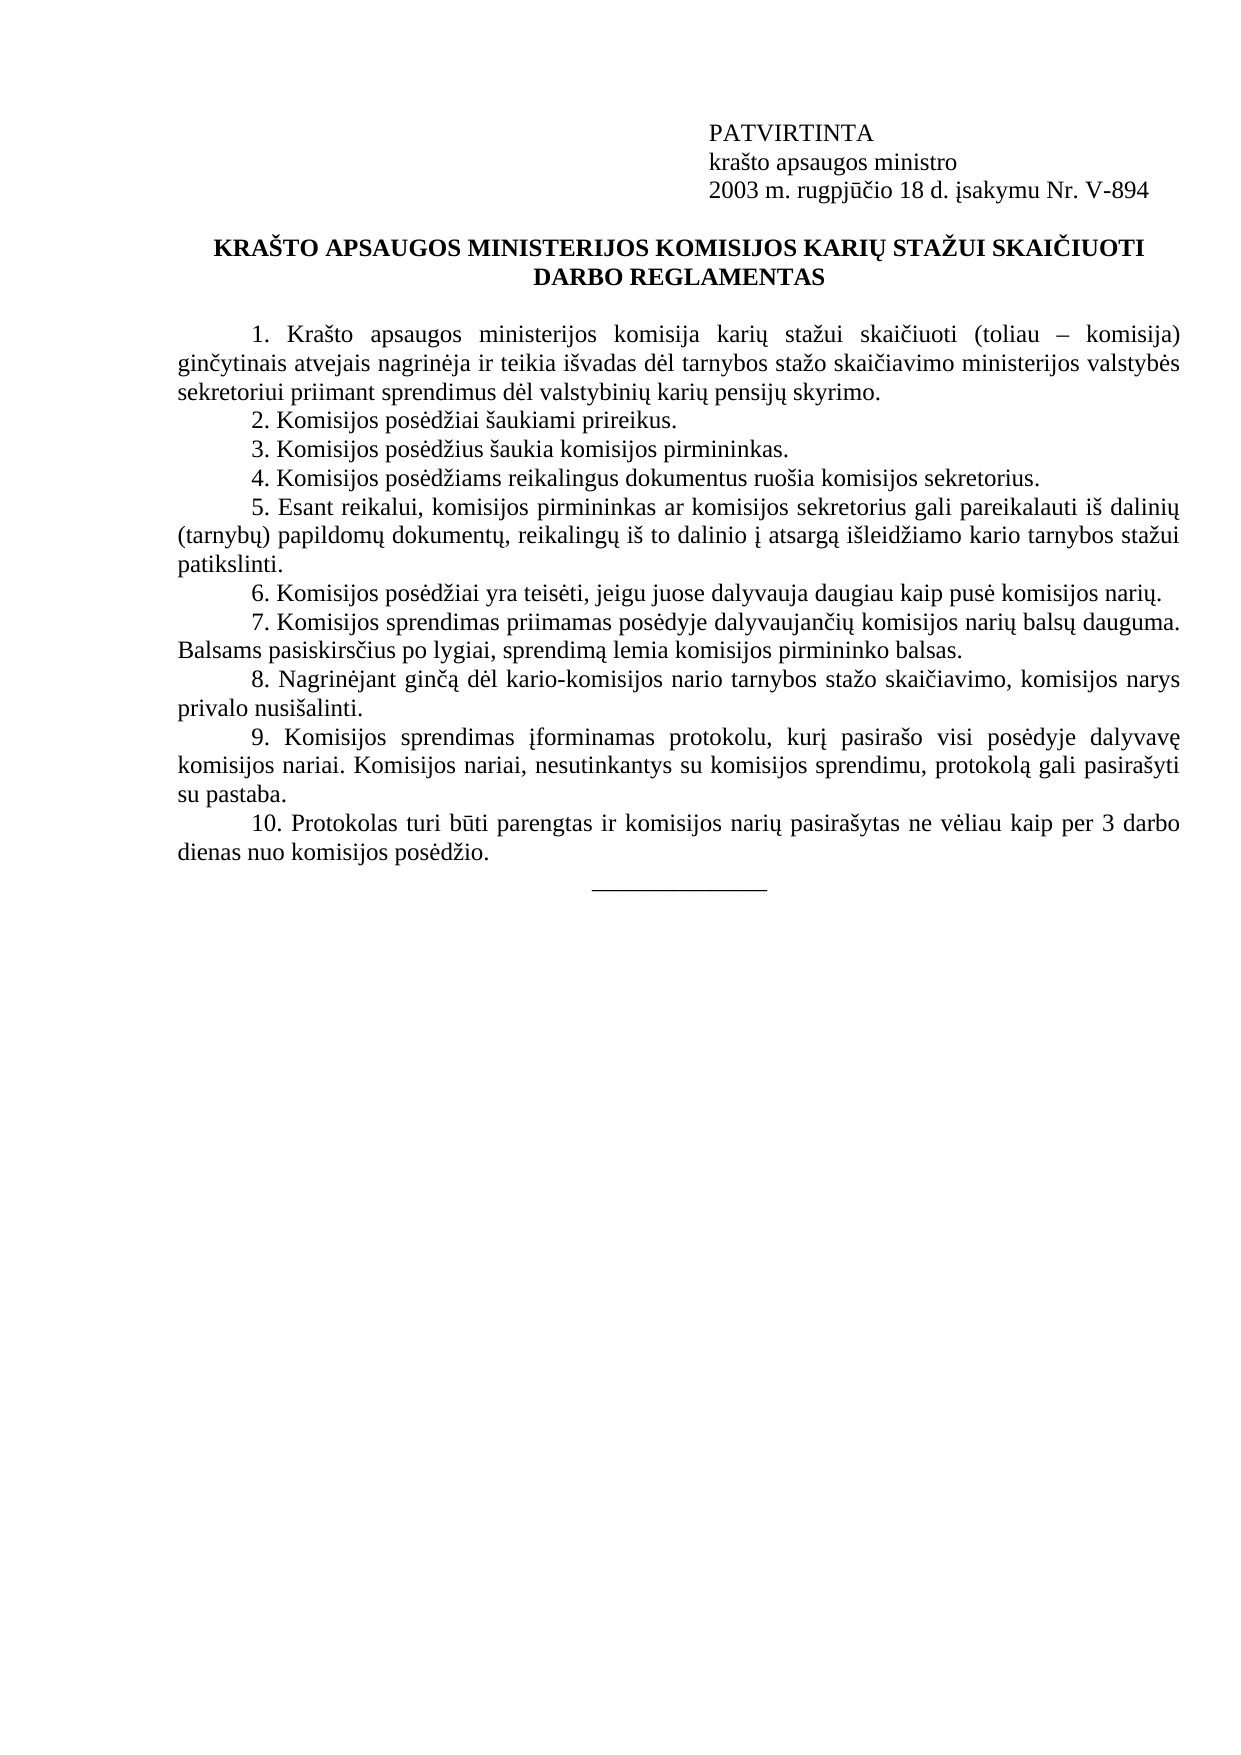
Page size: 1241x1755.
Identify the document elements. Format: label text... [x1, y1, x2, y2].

text 3. Komisijos posėdžius šaukia komisijos pirmininkas. [177, 434, 1181, 463]
text ______________ [177, 866, 1181, 894]
text 9. Komisijos sprendimas įforminamas protokolu, kurį pasirašo visi posėdyje dalyvavę komisijos nariai. Komisijos nariai, nesutinkantys su komisijos sprendimu, protokolą gali pasirašyti su pastaba. [177, 722, 1181, 808]
text 5. Esant reikalui, komisijos pirmininkas ar komisijos sekretorius gali pareikalauti iš dalinių (tarnybų) papildomų dokumentų, reikalingų iš to dalinio į atsargą išleidžiamo kario tarnybos stažui patikslinti. [177, 492, 1181, 578]
text 8. Nagrinėjant ginčą dėl kario-komisijos nario tarnybos stažo skaičiavimo, komisijos narys privalo nusišalinti. [177, 664, 1181, 722]
text 7. Komisijos sprendimas priimamas posėdyje dalyvaujančių komisijos narių balsų dauguma. Balsams pasiskirsčius po lygiai, sprendimą lemia komisijos pirmininko balsas. [177, 607, 1181, 664]
text 1. Krašto apsaugos ministerijos komisija karių stažui skaičiuoti (toliau – komisija) ginčytinais atvejais nagrinėja ir teikia išvadas dėl tarnybos stažo skaičiavimo ministerijos valstybės sekretoriui priimant sprendimus dėl valstybinių karių pensijų skyrimo. [177, 319, 1181, 406]
text 2. Komisijos posėdžiai šaukiami prireikus. [177, 406, 1181, 434]
text 2003 m. rugpjūčio 18 d. įsakymu Nr. V-894 [177, 176, 1181, 204]
text PATVIRTINTA [709, 118, 1181, 147]
text KRAŠTO APSAUGOS MINISTERIJOS KOMISIJOS KARIŲ STAŽUI SKAIČIUOTI DARBO REGLAMENTAS [177, 233, 1181, 291]
text 10. Protokolas turi būti parengtas ir komisijos narių pasirašytas ne vėliau kaip per 3 darbo dienas nuo komisijos posėdžio. [177, 808, 1181, 866]
text 4. Komisijos posėdžiams reikalingus dokumentus ruošia komisijos sekretorius. [177, 463, 1181, 492]
text 6. Komisijos posėdžiai yra teisėti, jeigu juose dalyvauja daugiau kaip pusė komisijos narių. [177, 578, 1181, 607]
text krašto apsaugos ministro [177, 147, 1181, 176]
